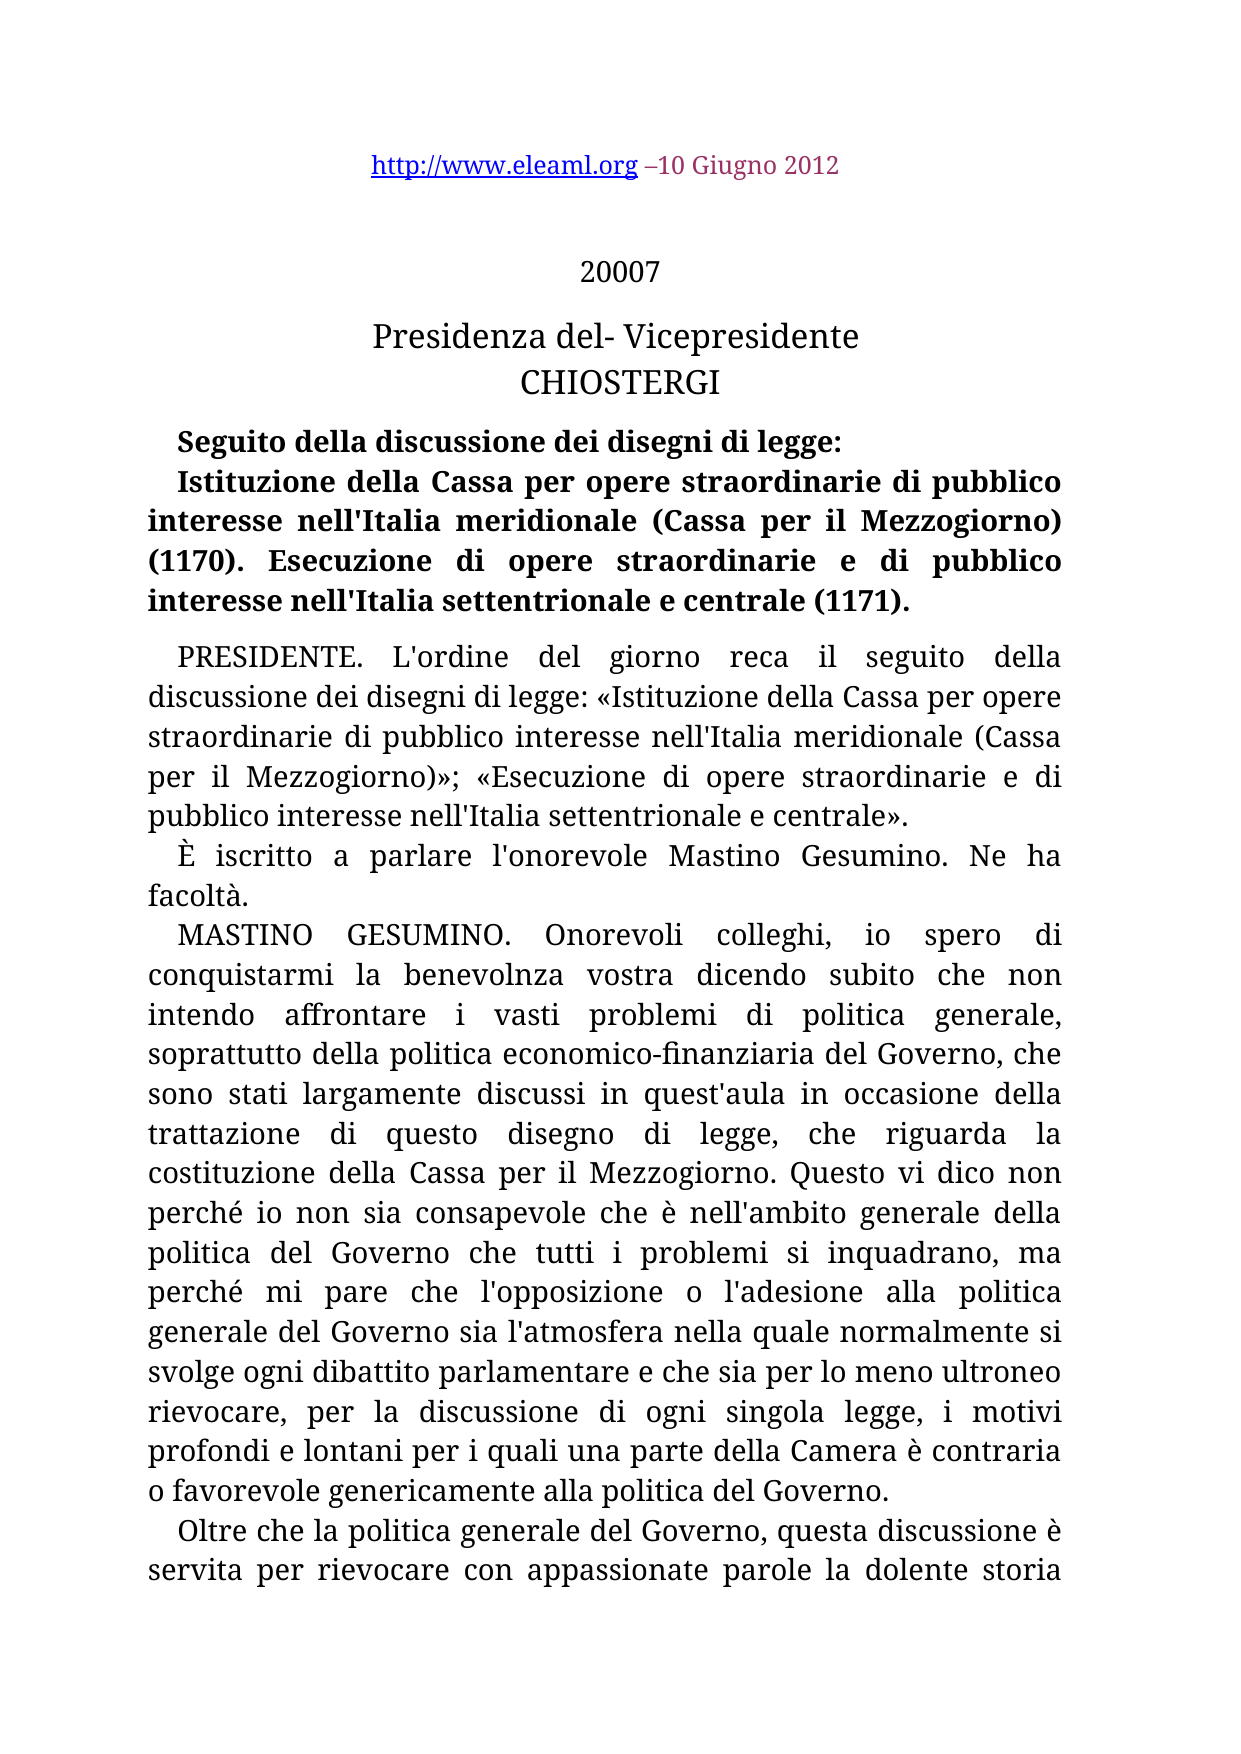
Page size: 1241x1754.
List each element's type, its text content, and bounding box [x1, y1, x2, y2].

text 20007 [148, 251, 1063, 291]
text MASTINO GESUMINO. Onorevoli colleghi, io spero di conquistarmi la benevolnza vostra dicendo subito che non intendo affrontare i vasti problemi di politica generale, soprattutto della politica economico-finanziaria del Governo, che sono stati largamente discussi in quest'aula in occasione della trattazione di questo disegno di legge, che riguarda la costituzione della Cassa per il Mezzogiorno. Questo vi dico non perché io non sia consapevole che è nell'ambito generale della politica del Governo che tutti i problemi si inquadrano, ma perché mi pare che l'opposizione o l'adesione alla politica generale del Governo sia l'atmosfera nella quale normalmente si svolge ogni dibattito parlamentare e che sia per lo meno ultroneo rievocare, per la discussione di ogni singola legge, i motivi profondi e lontani per i quali una parte della Camera è contraria o favorevole genericamente alla politica del Governo. [148, 914, 1063, 1510]
text Seguito della discussione dei disegni di legge: [148, 421, 1063, 461]
text Presidenza del- Vicepresidente [148, 313, 1063, 359]
text È iscritto a parlare l'onorevole Mastino Gesumino. Ne ha facoltà. [148, 835, 1063, 914]
text CHIOSTERGI [148, 359, 1063, 404]
text PRESIDENTE. L'ordine del giorno reca il seguito della discussione dei disegni di legge: «Istituzione della Cassa per opere straordinarie di pubblico interesse nell'Italia meridionale (Cassa per il Mezzogiorno)»; «Esecuzione di opere straordinarie e di pubblico interesse nell'Italia settentrionale e centrale». [148, 637, 1063, 835]
text Oltre che la politica generale del Governo, questa discussione è servita per rievocare con appassionate parole la dolente storia [148, 1510, 1063, 1589]
text Istituzione della Cassa per opere straordinarie di pubblico interesse nell'Italia meridionale (Cassa per il Mezzogiorno) (1170). Esecuzione di opere straordinarie e di pubblico interesse nell'Italia settentrionale e centrale (1171). [148, 461, 1063, 620]
